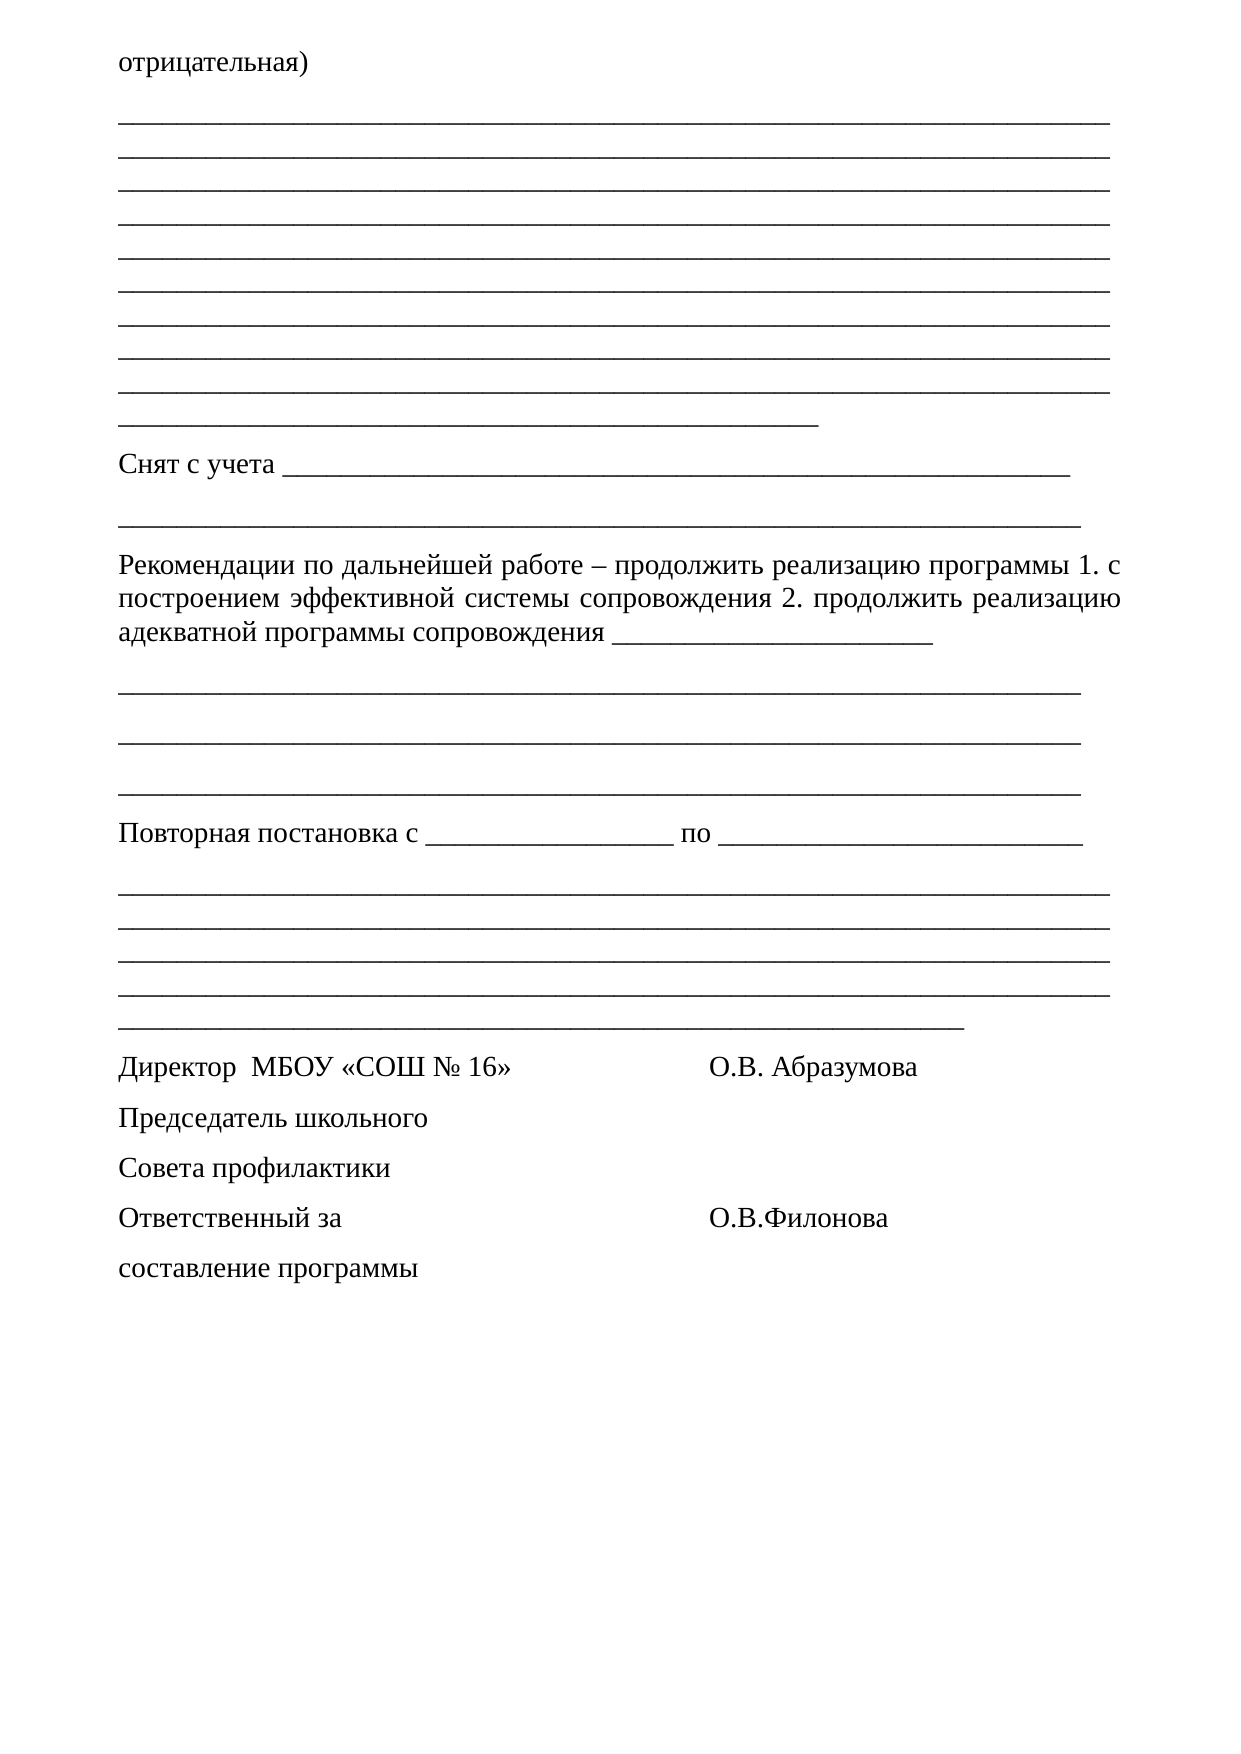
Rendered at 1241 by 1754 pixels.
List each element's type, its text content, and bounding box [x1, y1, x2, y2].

text отрицательная) [118, 44, 1122, 78]
text Снят с учета ______________________________________________________ [118, 447, 1122, 480]
text Повторная постановка с _________________ по _________________________ [118, 815, 1122, 848]
text Директор МБОУ «СОШ № 16» О.В. Абразумова [118, 1049, 1122, 1083]
text ____________________________________________________________________________________________________________________________________________________________________________________________________________________________________________________________________________________________________________________________________________________________________________________________________________________________________________________________________________________________________________________________________________________________________________________________________________________________________________________________________________________ [118, 94, 1122, 430]
text __________________________________________________________________________________________________________________________________________________________________________________________________________________________________________________________________________________________________________________________________________ [118, 865, 1122, 1033]
text __________________________________________________________________ [118, 714, 1122, 748]
text Председатель школьного [118, 1100, 1122, 1133]
text составление программы [118, 1250, 1122, 1284]
text Ответственный за О.В.Филонова [118, 1200, 1122, 1234]
text __________________________________________________________________ [118, 664, 1122, 698]
text Совета профилактики [118, 1150, 1122, 1183]
text __________________________________________________________________ [118, 765, 1122, 798]
text Рекомендации по дальнейшей работе – продолжить реализацию программы 1. с построением эффективной системы сопровождения 2. продолжить реализацию адекватной программы сопровождения ______________________ [118, 547, 1122, 648]
text __________________________________________________________________ [118, 497, 1122, 530]
